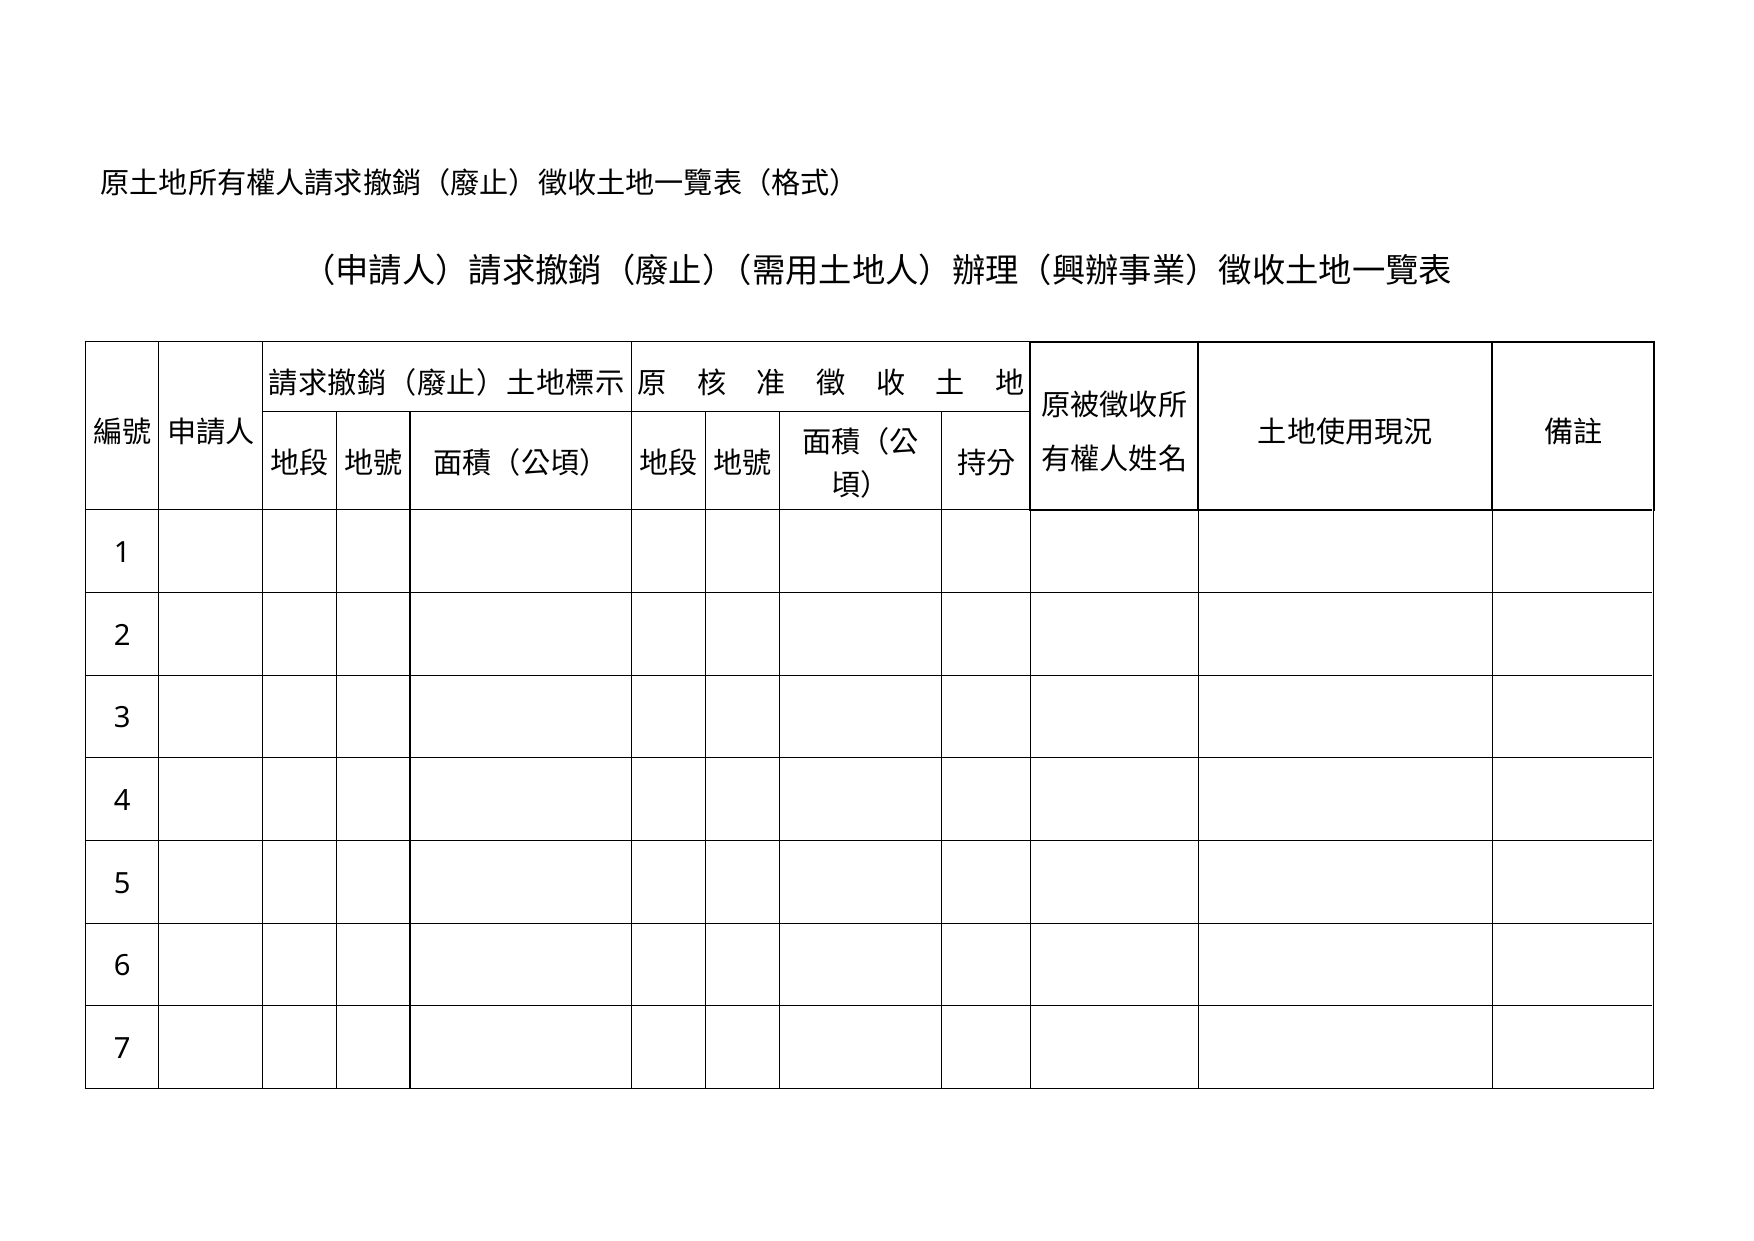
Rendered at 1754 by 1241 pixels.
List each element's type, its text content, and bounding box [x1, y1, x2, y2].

table_cell [632, 676, 705, 757]
table_cell [263, 1006, 336, 1088]
table_cell [780, 676, 941, 757]
table_cell [1493, 675, 1653, 757]
table_cell [1493, 840, 1653, 923]
table_cell [337, 841, 409, 923]
table_cell [159, 1006, 262, 1088]
table_cell [706, 676, 779, 757]
table_cell [1493, 509, 1653, 592]
table_cell [780, 510, 941, 592]
table_cell [632, 1006, 705, 1088]
table_cell [159, 841, 262, 923]
table_cell [159, 676, 262, 757]
table_header 申請人 [159, 342, 262, 509]
text 原土地所有權人請求撤銷（廢止）徵收土地一覽表（格式） [100, 159, 1653, 202]
table_cell [1493, 1005, 1653, 1088]
table_cell [1493, 923, 1653, 1005]
table_cell [780, 1006, 941, 1088]
table_cell [263, 593, 336, 674]
table_cell [337, 924, 409, 1005]
table_cell [1199, 676, 1492, 757]
table_cell [706, 841, 779, 923]
table_cell [632, 758, 705, 840]
table_cell [263, 676, 336, 757]
table_cell [1199, 1006, 1492, 1088]
table_header 原被徵收所有權人姓名 [1031, 343, 1197, 509]
table_cell [159, 758, 262, 840]
table_cell [159, 593, 262, 674]
table_cell [337, 676, 409, 757]
table_cell [942, 676, 1030, 757]
table_cell 6 [86, 924, 158, 1005]
table_cell 5 [86, 841, 158, 923]
table_cell [1199, 924, 1492, 1005]
table_cell 面積（公頃） [780, 412, 941, 509]
table_cell [780, 841, 941, 923]
table_cell [942, 1006, 1030, 1088]
table_cell [780, 758, 941, 840]
table_cell [263, 758, 336, 840]
table_cell [706, 758, 779, 840]
table_cell [1199, 593, 1492, 674]
table_cell [263, 510, 336, 592]
table_cell 地段 [263, 412, 336, 509]
table_cell [706, 1006, 779, 1088]
table_cell [263, 841, 336, 923]
table_cell 地號 [337, 412, 409, 509]
table_cell [159, 924, 262, 1005]
table_cell [1493, 592, 1653, 674]
table_header 請求撤銷（廢止）土地標示 [263, 342, 631, 411]
table_cell [1031, 593, 1198, 674]
table_cell [942, 841, 1030, 923]
table_cell [411, 510, 631, 592]
table_header 原核准徵收土地 [632, 342, 1029, 411]
table_cell 持分 [942, 412, 1029, 509]
table_cell 3 [86, 676, 158, 757]
table_cell [337, 593, 409, 674]
table_cell 地號 [706, 412, 779, 509]
table_cell [1493, 757, 1653, 840]
table_header 土地使用現況 [1199, 343, 1491, 509]
table_cell [1199, 841, 1492, 923]
table_cell [1031, 511, 1198, 592]
table_cell [706, 924, 779, 1005]
table_cell 地段 [632, 412, 705, 509]
table_cell 4 [86, 758, 158, 840]
table_cell 7 [86, 1006, 158, 1088]
table_cell [1031, 758, 1198, 840]
table_cell [411, 924, 631, 1005]
table_cell [780, 924, 941, 1005]
table_cell [632, 924, 705, 1005]
table_cell [159, 510, 262, 592]
table_cell 面積（公頃） [411, 412, 631, 509]
table_cell [942, 593, 1030, 674]
table_cell [942, 510, 1030, 592]
table_cell [411, 841, 631, 923]
table_header 備註 [1493, 343, 1653, 509]
table_cell [706, 510, 779, 592]
table_cell [337, 1006, 409, 1088]
table_cell [706, 593, 779, 674]
table_cell 2 [86, 593, 158, 674]
table_cell [1031, 841, 1198, 923]
table_cell [411, 758, 631, 840]
table_cell [632, 593, 705, 674]
table_cell 1 [86, 510, 158, 592]
table_cell [263, 924, 336, 1005]
table_cell [1199, 758, 1492, 840]
table_cell [337, 758, 409, 840]
table_cell [411, 676, 631, 757]
table_cell [632, 841, 705, 923]
table_cell [1031, 924, 1198, 1005]
table_cell [411, 1006, 631, 1088]
table_cell [632, 510, 705, 592]
table_cell [1031, 1006, 1198, 1088]
table_cell [942, 924, 1030, 1005]
text （申請人）請求撤銷（廢止）（需用土地人）辦理（興辦事業）徵收土地一覽表 [100, 244, 1653, 292]
table_header 編號 [86, 342, 158, 509]
table_cell [411, 593, 631, 674]
table_cell [1199, 511, 1492, 592]
table_cell [942, 758, 1030, 840]
table_cell [1031, 676, 1198, 757]
table_cell [337, 510, 409, 592]
table_cell [780, 593, 941, 674]
